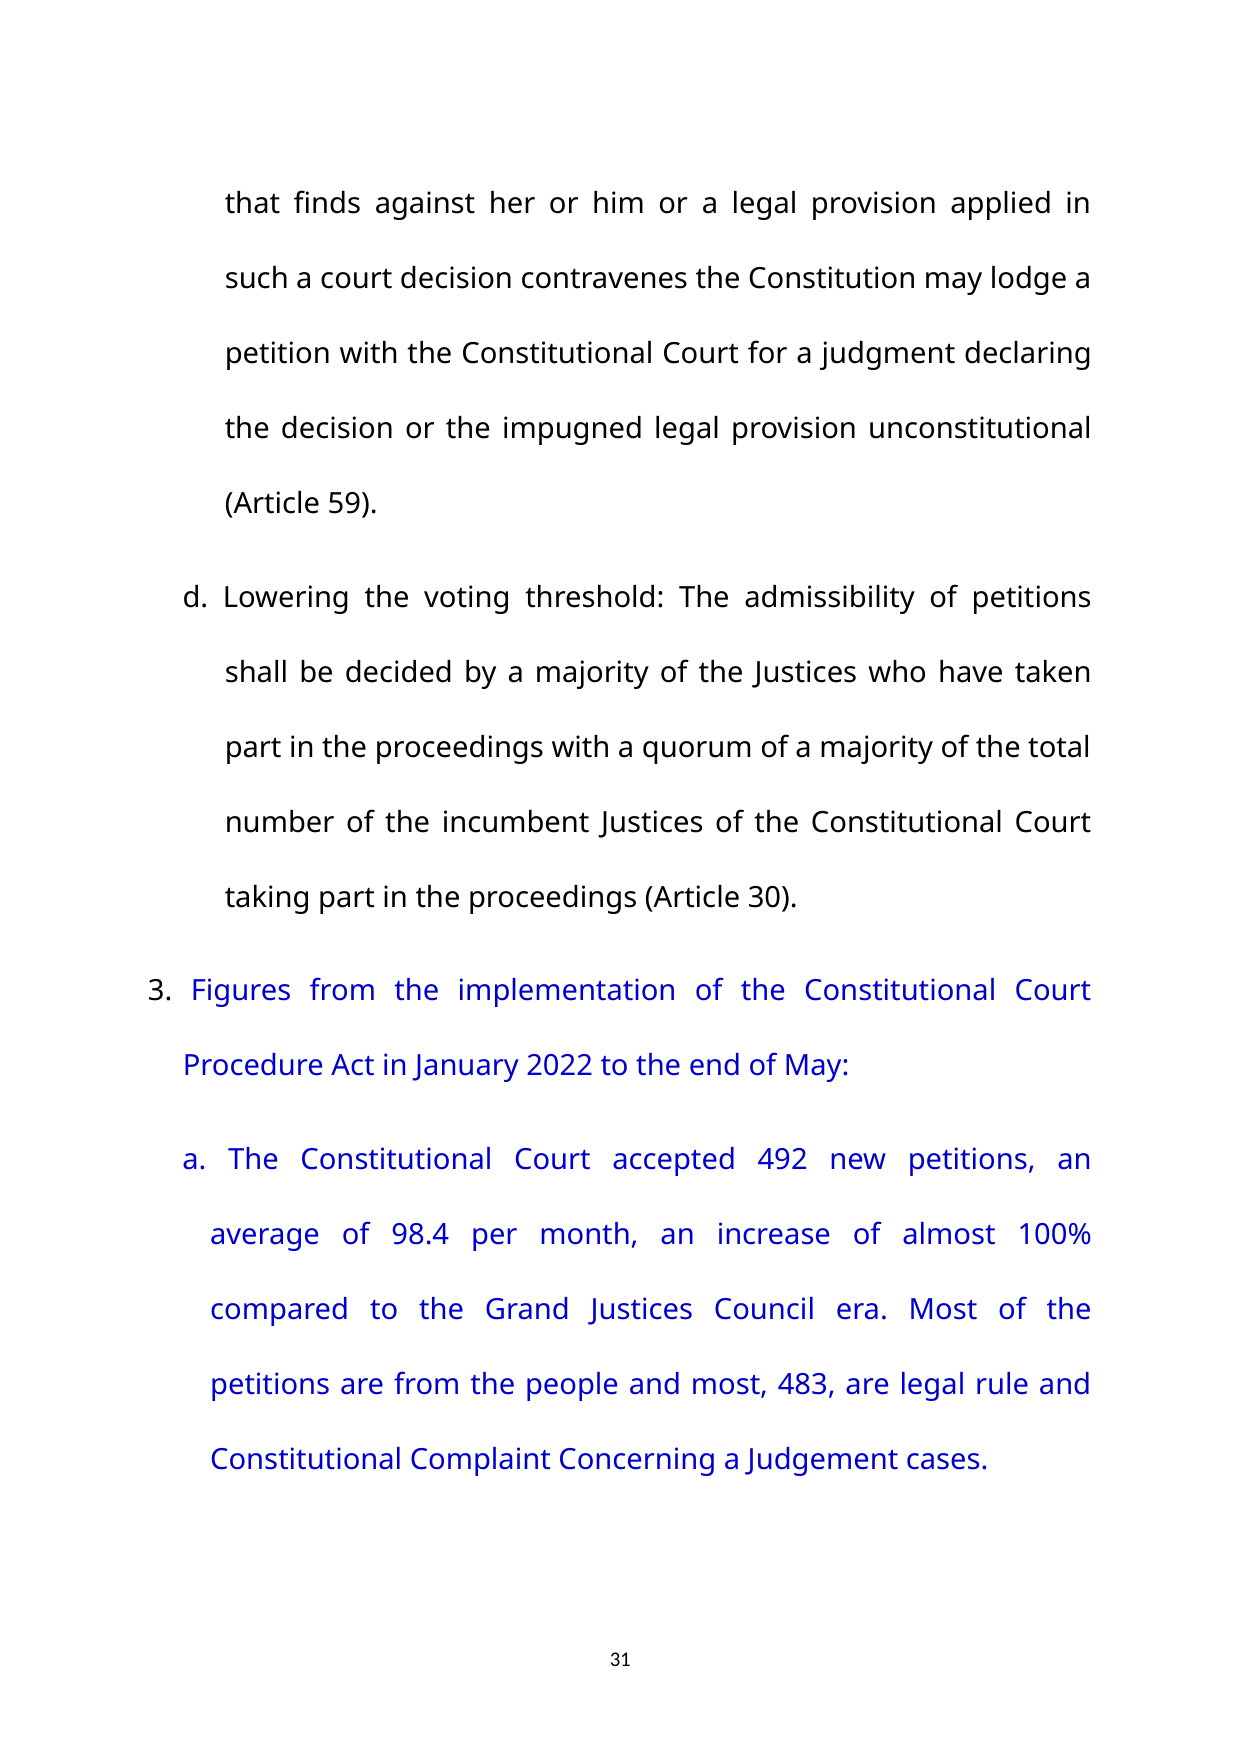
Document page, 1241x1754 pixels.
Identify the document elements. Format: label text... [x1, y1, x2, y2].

text a. The Constitutional Court accepted 492 new petitions, an average of 98.4 per month, an increase of almost 100% compared to the Grand Justices Council era. Most of the petitions are from the people and most, 483, are legal rule and Constitutional Complaint Concerning a Judgement cases. [182, 1121, 1092, 1496]
text that finds against her or him or a legal provision applied in such a court decision contravenes the Constitution may lodge a petition with the Constitutional Court for a judgment declaring the decision or the impugned legal provision unconstitutional (Article 59). [182, 164, 1092, 539]
text d. Lowering the voting threshold: The admissibility of petitions shall be decided by a majority of the Justices who have taken part in the proceedings with a quorum of a majority of the total number of the incumbent Justices of the Constitutional Court taking part in the proceedings (Article 30). [182, 558, 1092, 933]
text 3. Figures from the implementation of the Constitutional Court Procedure Act in January 2022 to the end of May: [148, 952, 1092, 1102]
